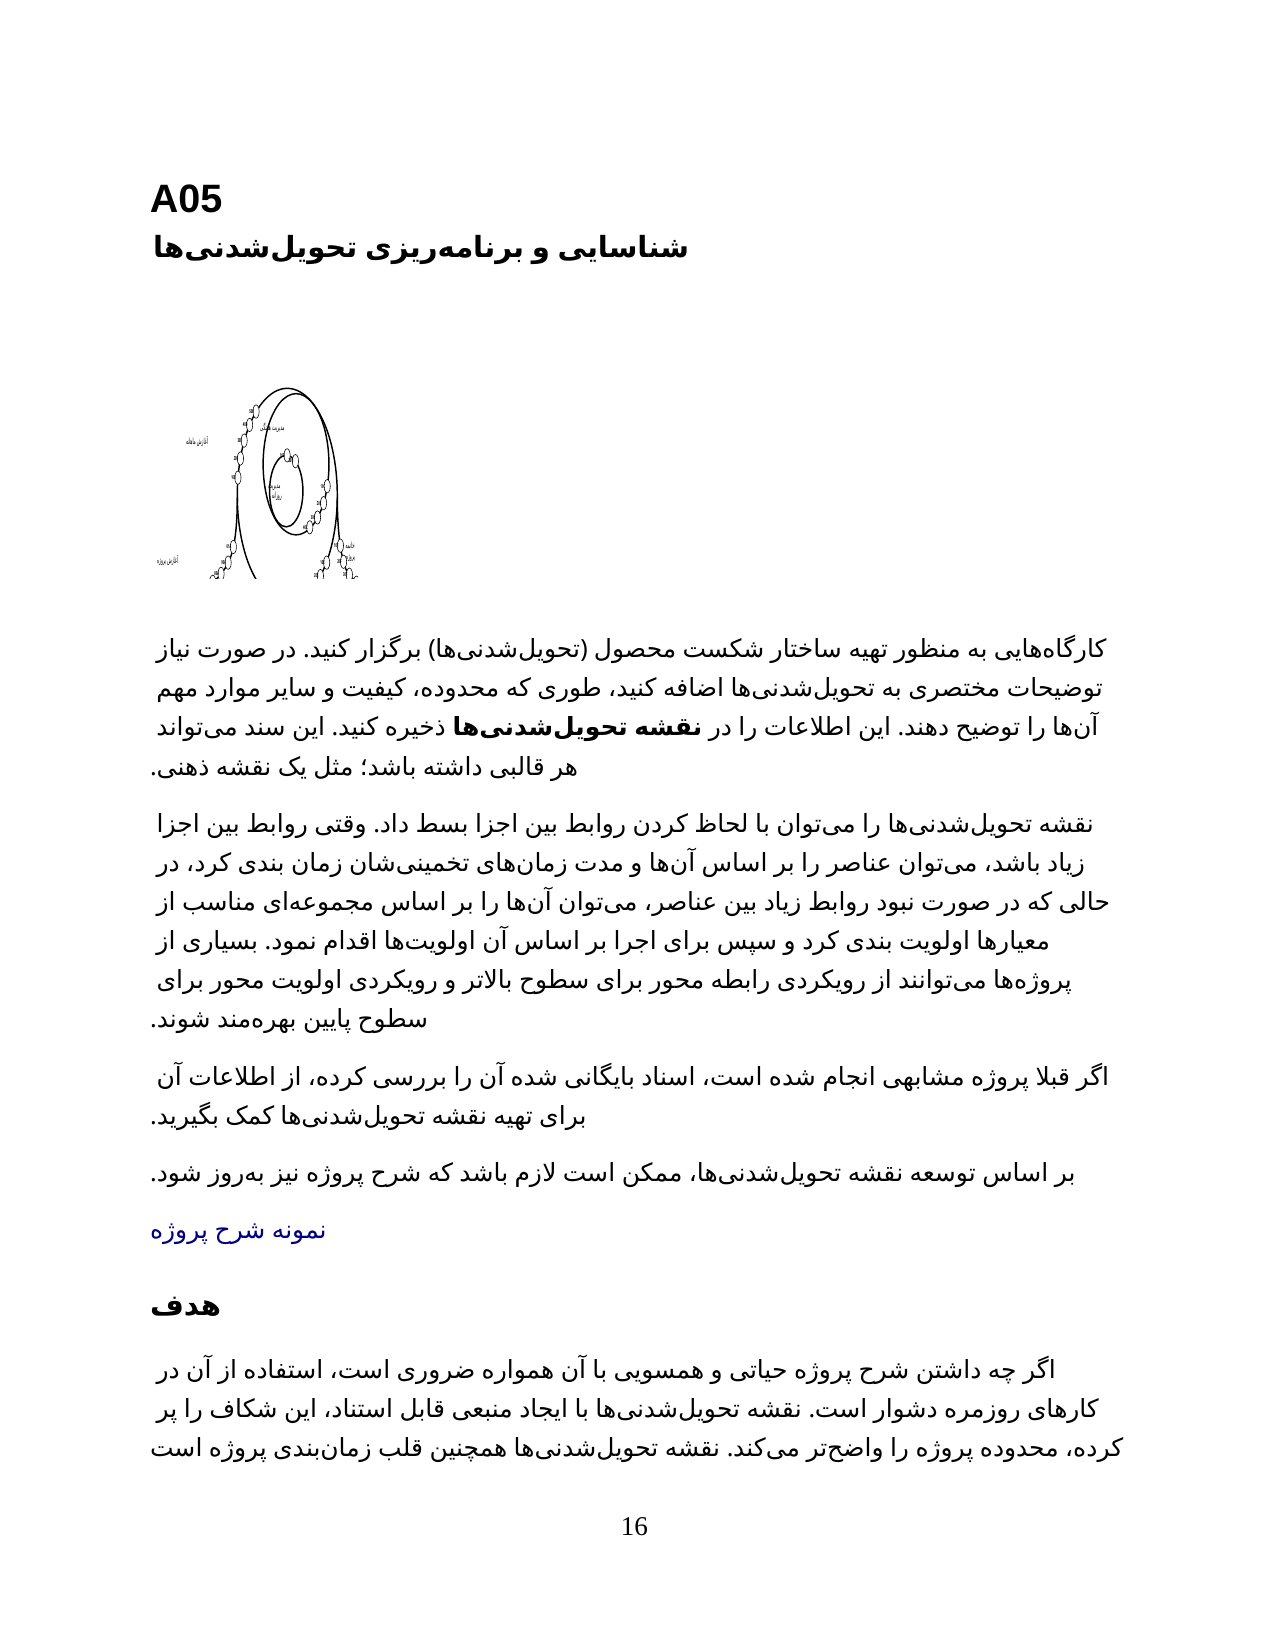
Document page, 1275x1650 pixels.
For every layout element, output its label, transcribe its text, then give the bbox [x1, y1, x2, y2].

text اگر چه داشتن شرح پروژه حیاتی و همسویی با آن همواره ضروری است، استفاده از آن در کارهای روزمره دشوار است. نقشه تحویل‌شدنی‌ها با ایجاد منبعی قابل استناد، این شکاف را پر کرده، محدوده پروژه را واضح‌تر می‌کند. نقشه تحویل‌شدنی‌ها همچنین قلب زمان‌بندی پروژه است [150, 1352, 1125, 1464]
subtitle هدف [150, 1285, 1125, 1324]
text نمونه شرح پروژه [150, 1212, 1125, 1246]
subtitle A05 شناسایی و برنامه‌ریزی تحویل‌شدنی‌ها [150, 175, 1125, 266]
text نقشه تحویل‌شدنی‌ها را می‌توان با لحاظ کردن روابط بین اجزا بسط داد. وقتی روابط بین اجزا زیاد باشد، می‌توان عناصر را بر اساس آن‌ها و مدت زمان‌های تخمینی‌شان زمان بندی کرد، در حالی که در صورت نبود روابط زیاد بین عناصر، می‌توان آن‌ها را بر اساس مجموعه‌ای مناسب از معیارها اولویت بندی کرد و سپس برای اجرا بر اساس آن اولویت‌ها اقدام نمود. بسیاری از پروژه‌ها می‌توانند از رویکردی رابطه محور برای سطوح بالاتر و رویکردی اولویت محور برای سطوح پایین بهره‌مند شوند. [150, 805, 1125, 1035]
text کارگاه‌هایی به منظور تهیه ساختار شکست محصول (تحویل‌شدنی‌ها) برگزار کنید. در صورت نیاز توضیحات مختصری به تحویل‌شدنی‌ها اضافه کنید، طوری که محدوده، کیفیت و سایر موارد مهم آن‌ها را توضیح دهند. این اطلاعات را در نقشه تحویل‌شدنی‌ها ذخیره کنید. این سند می‌تواند هر قالبی داشته باشد؛ مثل یک نقشه ذهنی. [150, 631, 1125, 782]
text اگر قبلا پروژه مشابهی انجام شده است، اسناد بایگانی شده آن را بررسی کرده، از اطلاعات آن برای تهیه نقشه تحویل‌شدنی‌ها کمک بگیرید. [150, 1058, 1125, 1131]
text بر اساس توسعه نقشه تحویل‌شدنی‌ها، ممکن است لازم باشد که شرح پروژه نیز به‌روز شود. [150, 1154, 1125, 1188]
